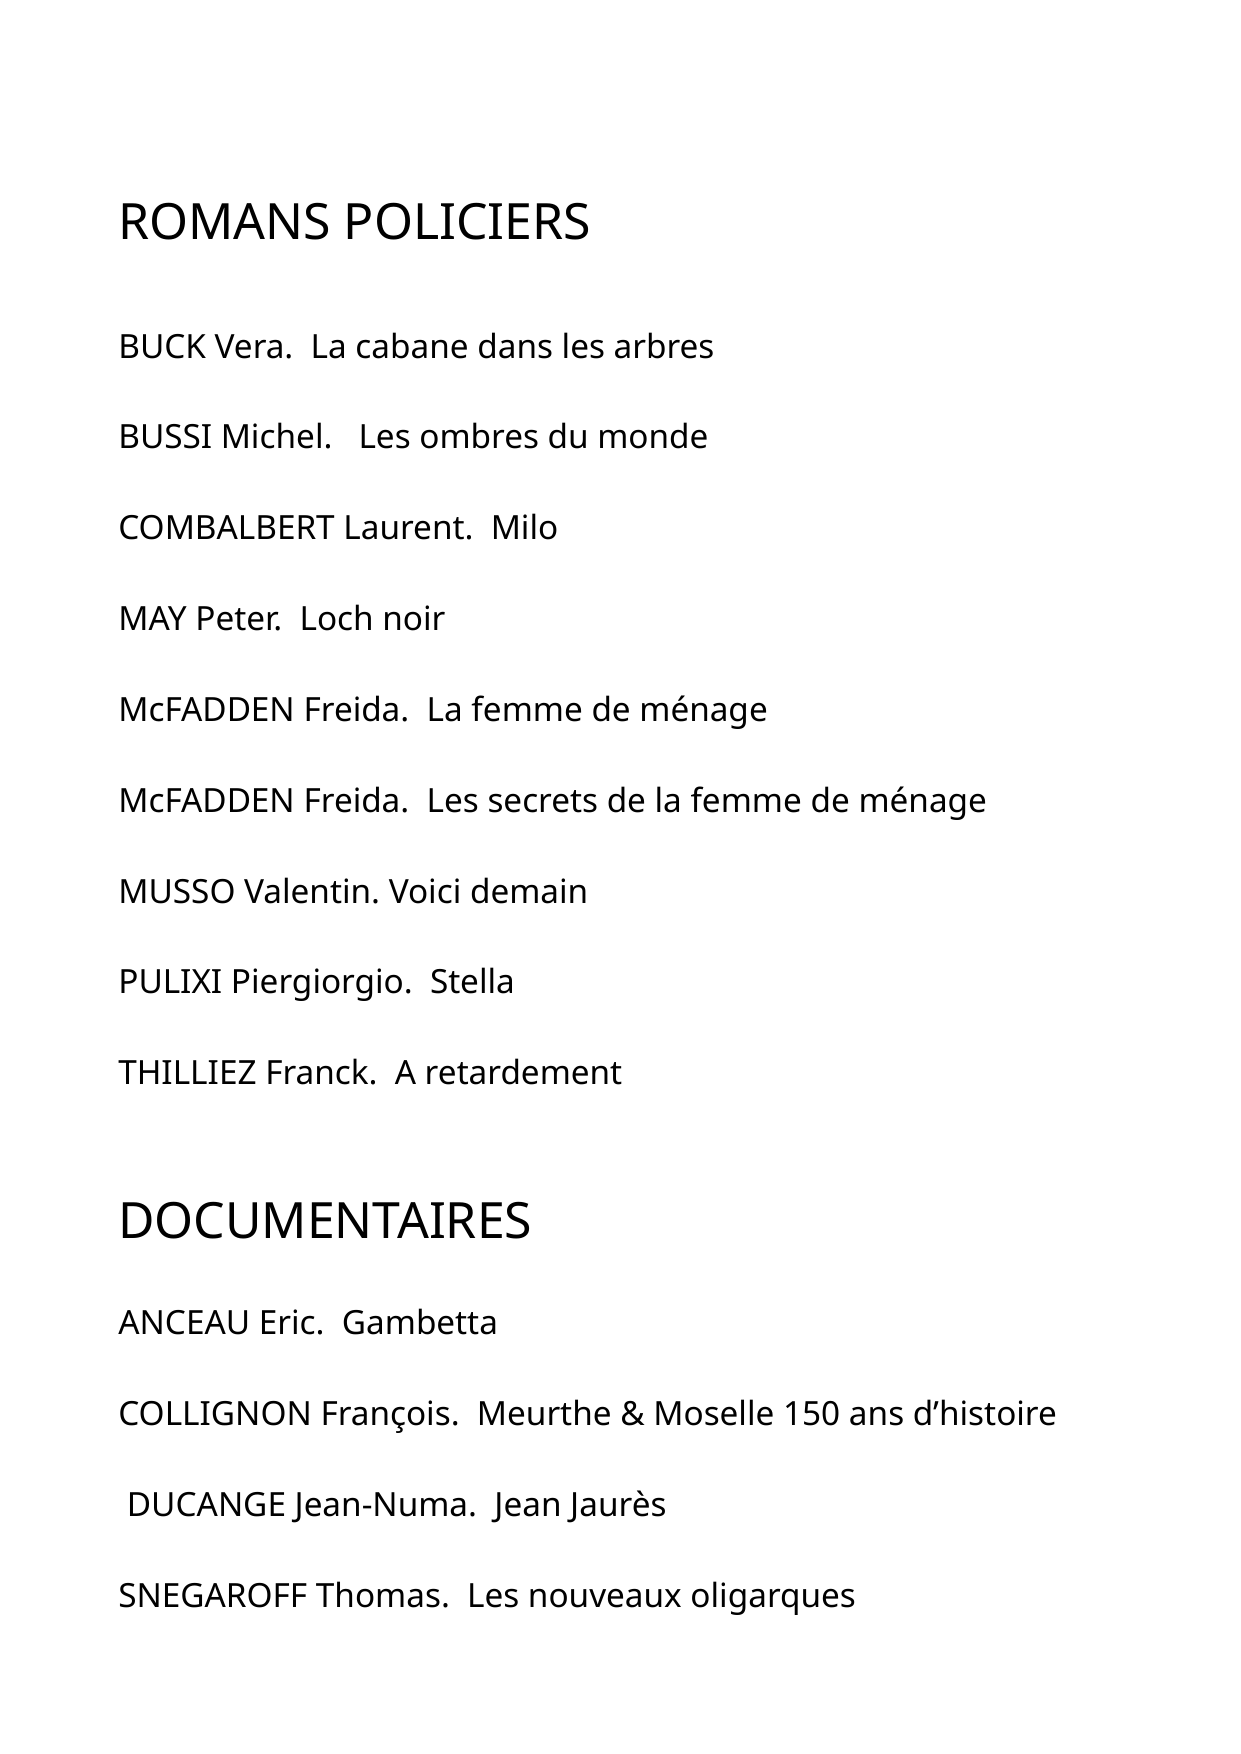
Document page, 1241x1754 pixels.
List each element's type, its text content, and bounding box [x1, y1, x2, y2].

text McFADDEN Freida. La femme de ménage [118, 686, 1122, 731]
text MUSSO Valentin. Voici demain [118, 867, 1122, 913]
text THILLIEZ Franck. A retardement [118, 1049, 1122, 1094]
text BUCK Vera. La cabane dans les arbres [118, 322, 1122, 368]
text DUCANGE Jean-Numa. Jean Jaurès [118, 1481, 1122, 1526]
text McFADDEN Freida. Les secrets de la femme de ménage [118, 777, 1122, 822]
text COLLIGNON François. Meurthe & Moselle 150 ans d’histoire [118, 1390, 1122, 1435]
text MAY Peter. Loch noir [118, 595, 1122, 640]
text DOCUMENTAIRES [118, 1185, 1122, 1253]
text COMBALBERT Laurent. Milo [118, 504, 1122, 549]
text PULIXI Piergiorgio. Stella [118, 958, 1122, 1004]
text BUSSI Michel. Les ombres du monde [118, 413, 1122, 459]
text ANCEAU Eric. Gambetta [118, 1299, 1122, 1344]
text ROMANS POLICIERS [118, 186, 1122, 254]
text SNEGAROFF Thomas. Les nouveaux oligarques [118, 1571, 1122, 1617]
